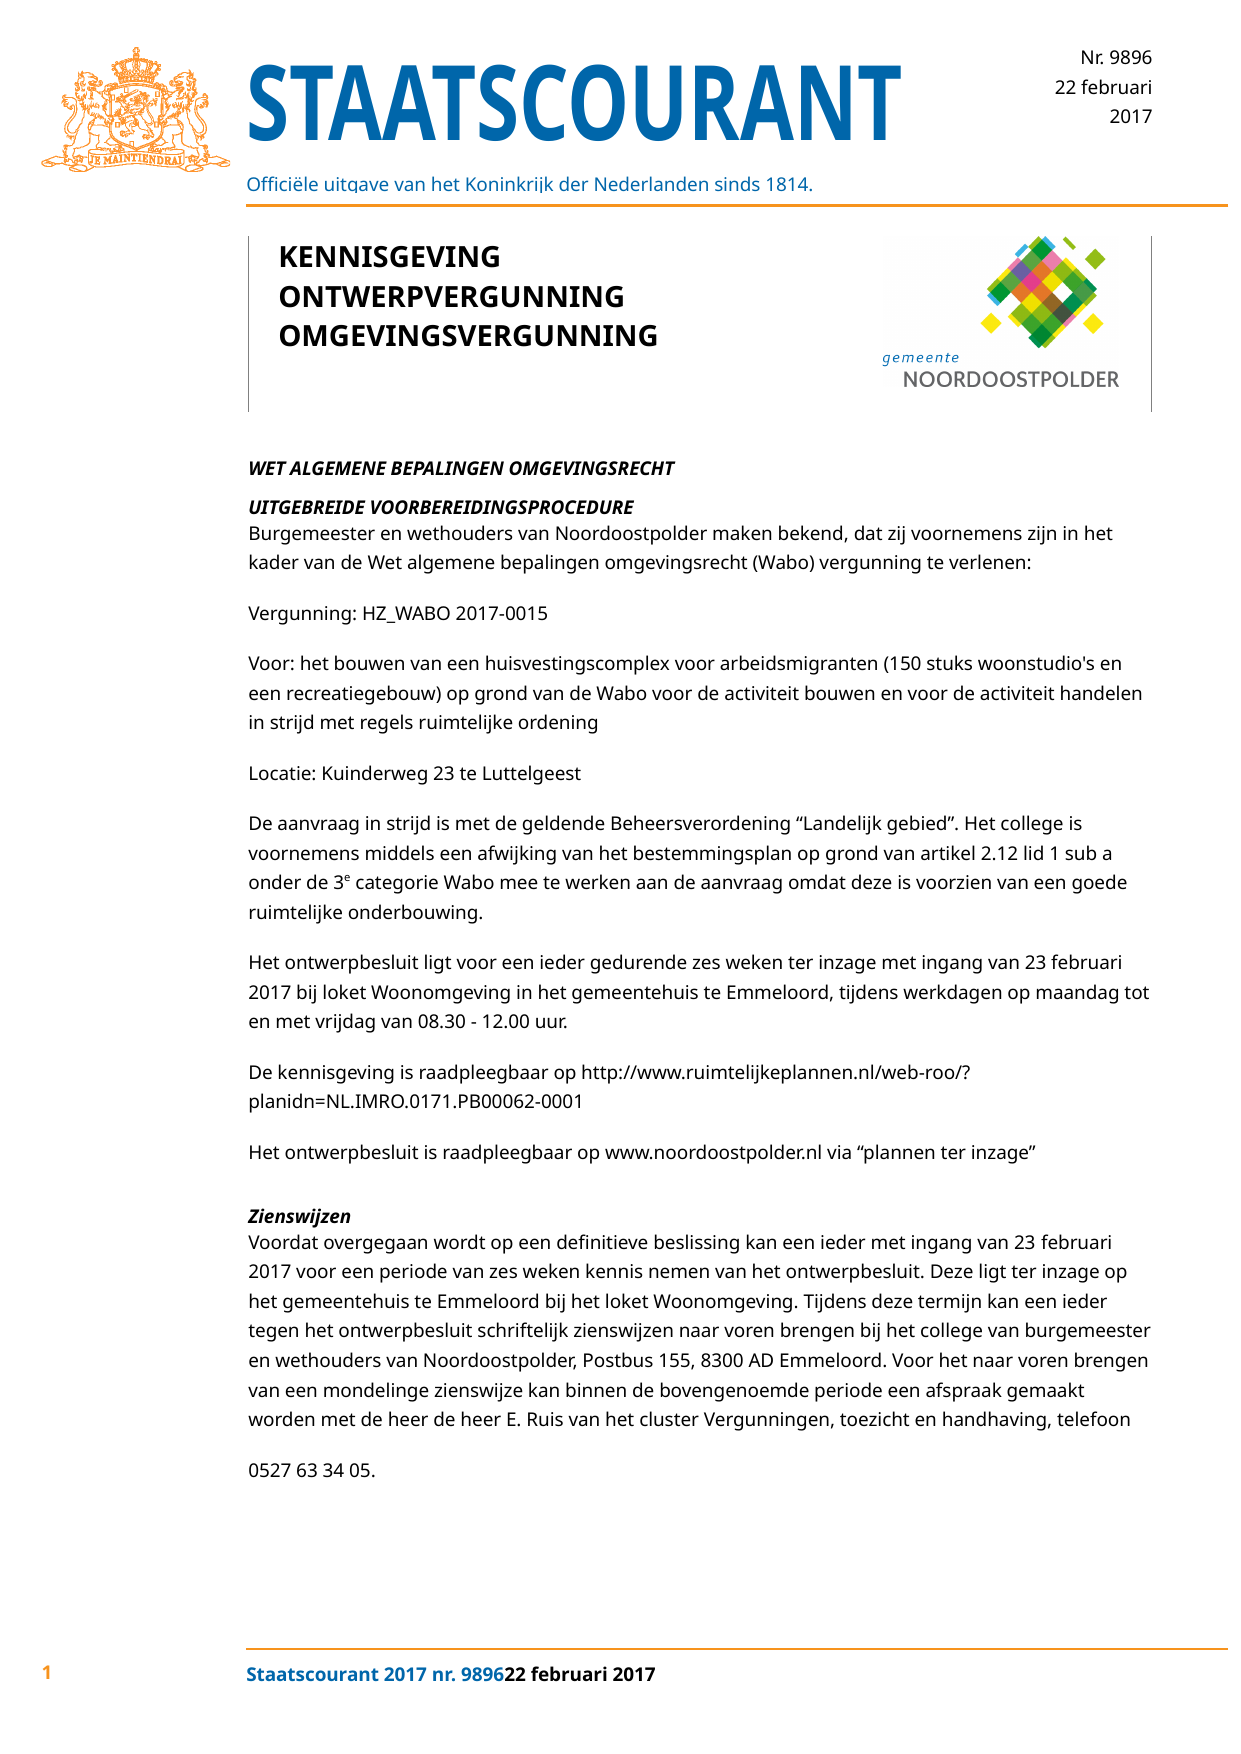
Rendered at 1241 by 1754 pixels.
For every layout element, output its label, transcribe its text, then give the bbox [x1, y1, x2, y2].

text WET ALGEMENE BEPALINGEN OMGEVINGSRECHT [248, 455, 1152, 481]
text UITGEBREIDE VOORBEREIDINGSPROCEDURE [248, 494, 1152, 520]
text 0527 63 34 05. [248, 1457, 1152, 1482]
text Zienswijzen [248, 1203, 1152, 1229]
picture [41, 47, 231, 172]
text Het ontwerpbesluit ligt voor een ieder gedurende zes weken ter inzage met ingang van 23 februari 2017 bij loket Woonomgeving in het gemeentehuis te Emmeloord, tijdens werkdagen op maandag tot en met vrijdag van 08.30 - 12.00 uur. [248, 949, 1152, 1034]
text Voor: het bouwen van een huisvestingscomplex voor arbeidsmigranten (150 stuks woonstudio's en een recreatiegebouw) op grond van de Wabo voor de activiteit bouwen en voor de activiteit handelen in strijd met regels ruimtelijke ordening [248, 650, 1152, 735]
picture [882, 236, 1119, 387]
table_header [850, 236, 1151, 412]
table_header KENNISGEVING ONTWERPVERGUNNING OMGEVINGSVERGUNNING [249, 236, 850, 412]
text Vergunning: HZ_WABO 2017-0015 [248, 600, 1152, 626]
text Locatie: Kuinderweg 23 te Luttelgeest [248, 760, 1152, 786]
text De kennisgeving is raadpleegbaar op http://www.ruimtelijkeplannen.nl/web-roo/?planidn=NL.IMRO.0171.PB00062-0001 [248, 1059, 1152, 1114]
text Burgemeester en wethouders van Noordoostpolder maken bekend, dat zij voornemens zijn in het kader van de Wet algemene bepalingen omgevingsrecht (Wabo) vergunning te verlenen: [248, 520, 1152, 575]
text De aanvraag in strijd is met de geldende Beheersverordening “Landelijk gebied”. Het college is voornemens middels een afwijking van het bestemmingsplan op grond van artikel 2.12 lid 1 sub a onder de 3e categorie Wabo mee te werken aan de aanvraag omdat deze is voorzien van een goede ruimtelijke onderbouwing. [248, 810, 1152, 925]
text Voordat overgegaan wordt op een definitieve beslissing kan een ieder met ingang van 23 februari 2017 voor een periode van zes weken kennis nemen van het ontwerpbesluit. Deze ligt ter inzage op het gemeentehuis te Emmeloord bij het loket Woonomgeving. Tijdens deze termijn kan een ieder tegen het ontwerpbesluit schriftelijk zienswijzen naar voren brengen bij het college van burgemeester en wethouders van Noordoostpolder, Postbus 155, 8300 AD Emmeloord. Voor het naar voren brengen van een mondelinge zienswijze kan binnen de bovengenoemde periode een afspraak gemaakt worden met de heer de heer E. Ruis van het cluster Vergunningen, toezicht en handhaving, telefoon [248, 1229, 1152, 1432]
text Het ontwerpbesluit is raadpleegbaar op www.noordoostpolder.nl via “plannen ter inzage” [248, 1139, 1152, 1165]
